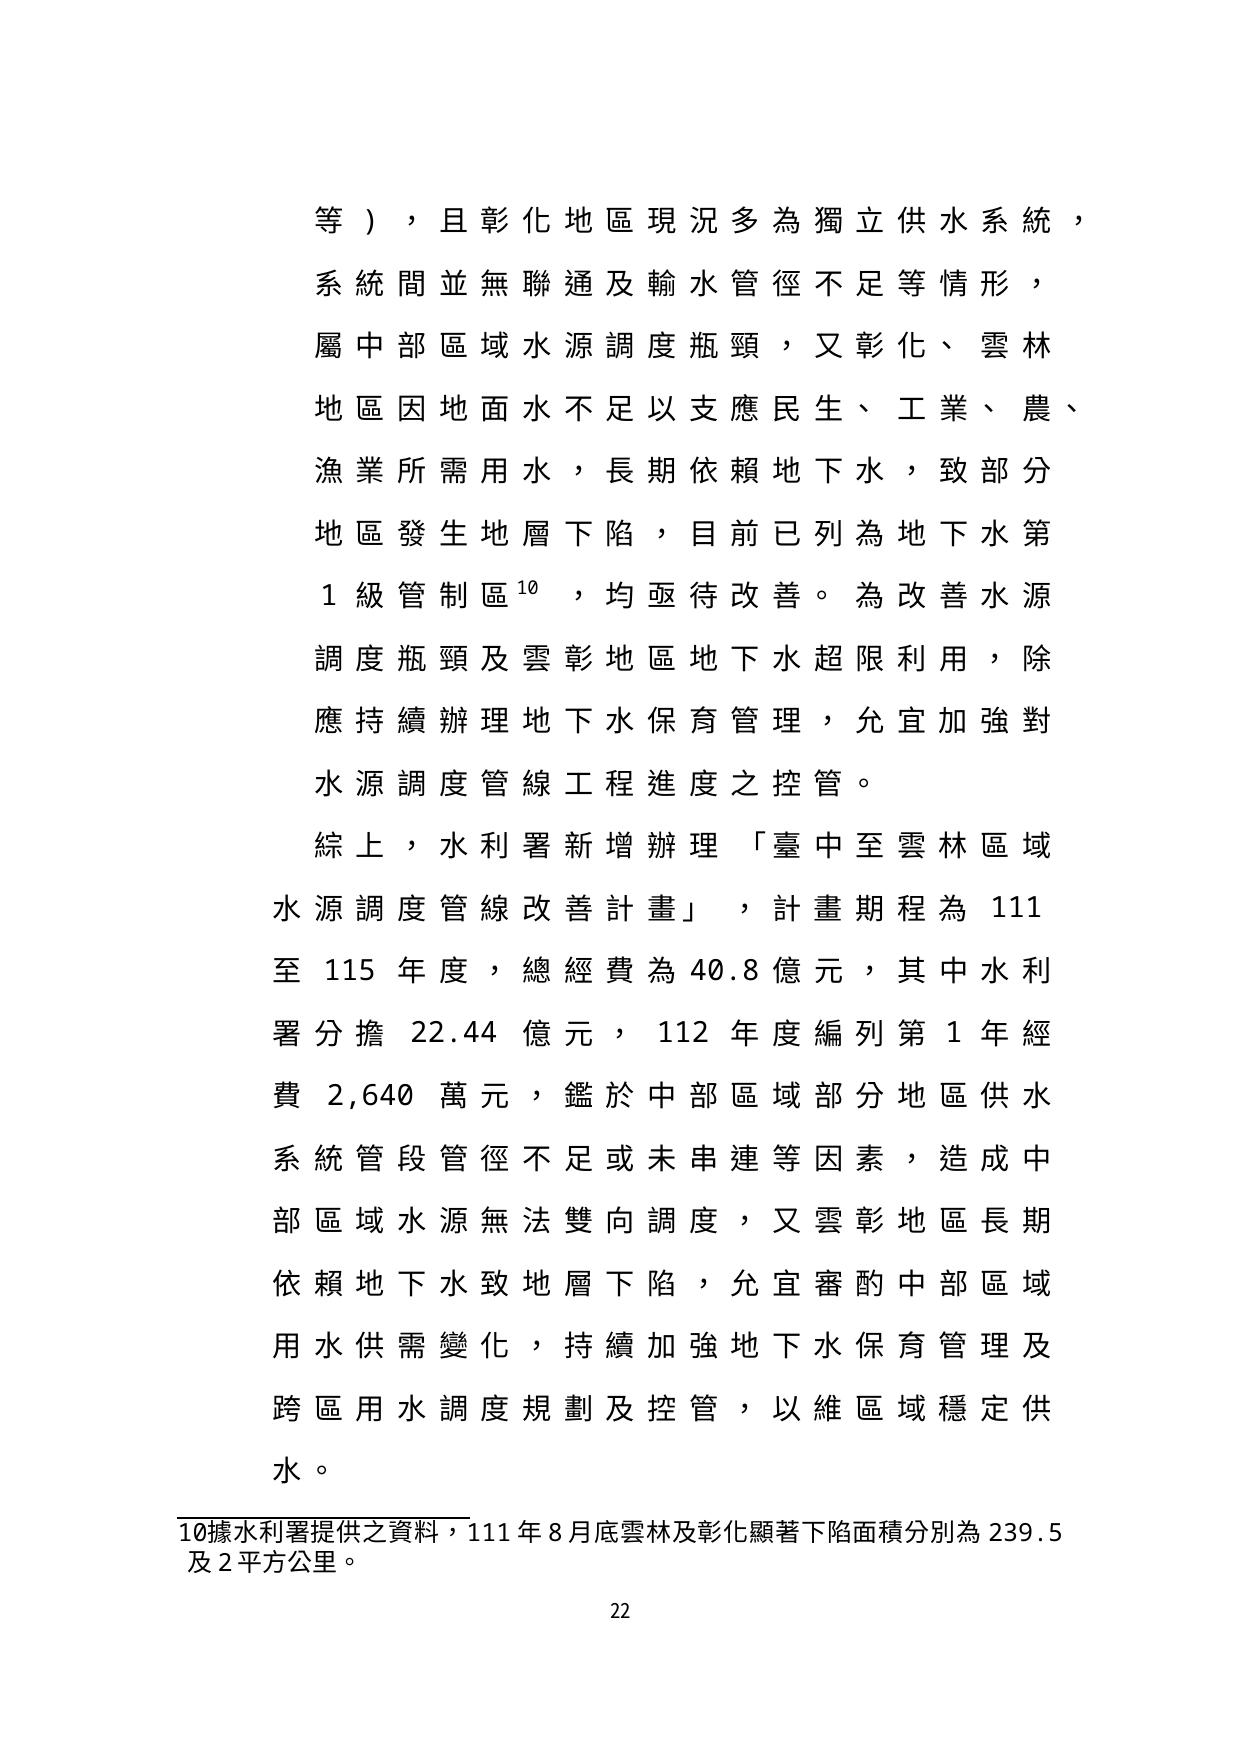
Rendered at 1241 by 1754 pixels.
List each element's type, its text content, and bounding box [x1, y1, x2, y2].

text 據上開計畫推估中部區域用水供需分析顯示(詳表2)，全區125年用水需求預計較108年上升，倘在不推動任何水資源強化措施情境下，包含苗栗、臺中及彰化至125年度可能發生供水缺口約每日共9.99萬噸；惟經盤點中部區域目前水源調度僅為單向跨區域支援供水(如臺中北送苗栗及南送彰化，雲林北送彰化及及南送嘉義等)，且彰化地區現況多為獨立供水系統，系統間並無聯通及輸水管徑不足等情形，屬中部區域水源調度瓶頸，又彰化、雲林地區因地面水不足以支應民生、工業、農、漁業所需用水，長期依賴地下水，致部分地區發生地層下陷，目前已列為地下水第1級管制區，均亟待改善。為改善水源調度瓶頸及雲彰地區地下水超限利用，除應持續辦理地下水保育管理，允宜加強對水源調度管線工程進度之控管。 [271, 177, 1058, 802]
text 據水利署提供之資料，111年8月底雲林及彰化顯著下陷面積分別為239.5及2平方公里。 [177, 1518, 1063, 1577]
text 綜上，水利署新增辦理「臺中至雲林區域水源調度管線改善計畫」，計畫期程為111至115年度，總經費為40.8億元，其中水利署分擔22.44億元，112年度編列第1年經費2,640萬元，鑑於中部區域部分地區供水系統管段管徑不足或未串連等因素，造成中部區域水源無法雙向調度，又雲彰地區長期依賴地下水致地層下陷，允宜審酌中部區域用水供需變化，持續加強地下水保育管理及跨區用水調度規劃及控管，以維區域穩定供水。 [242, 802, 1058, 1490]
